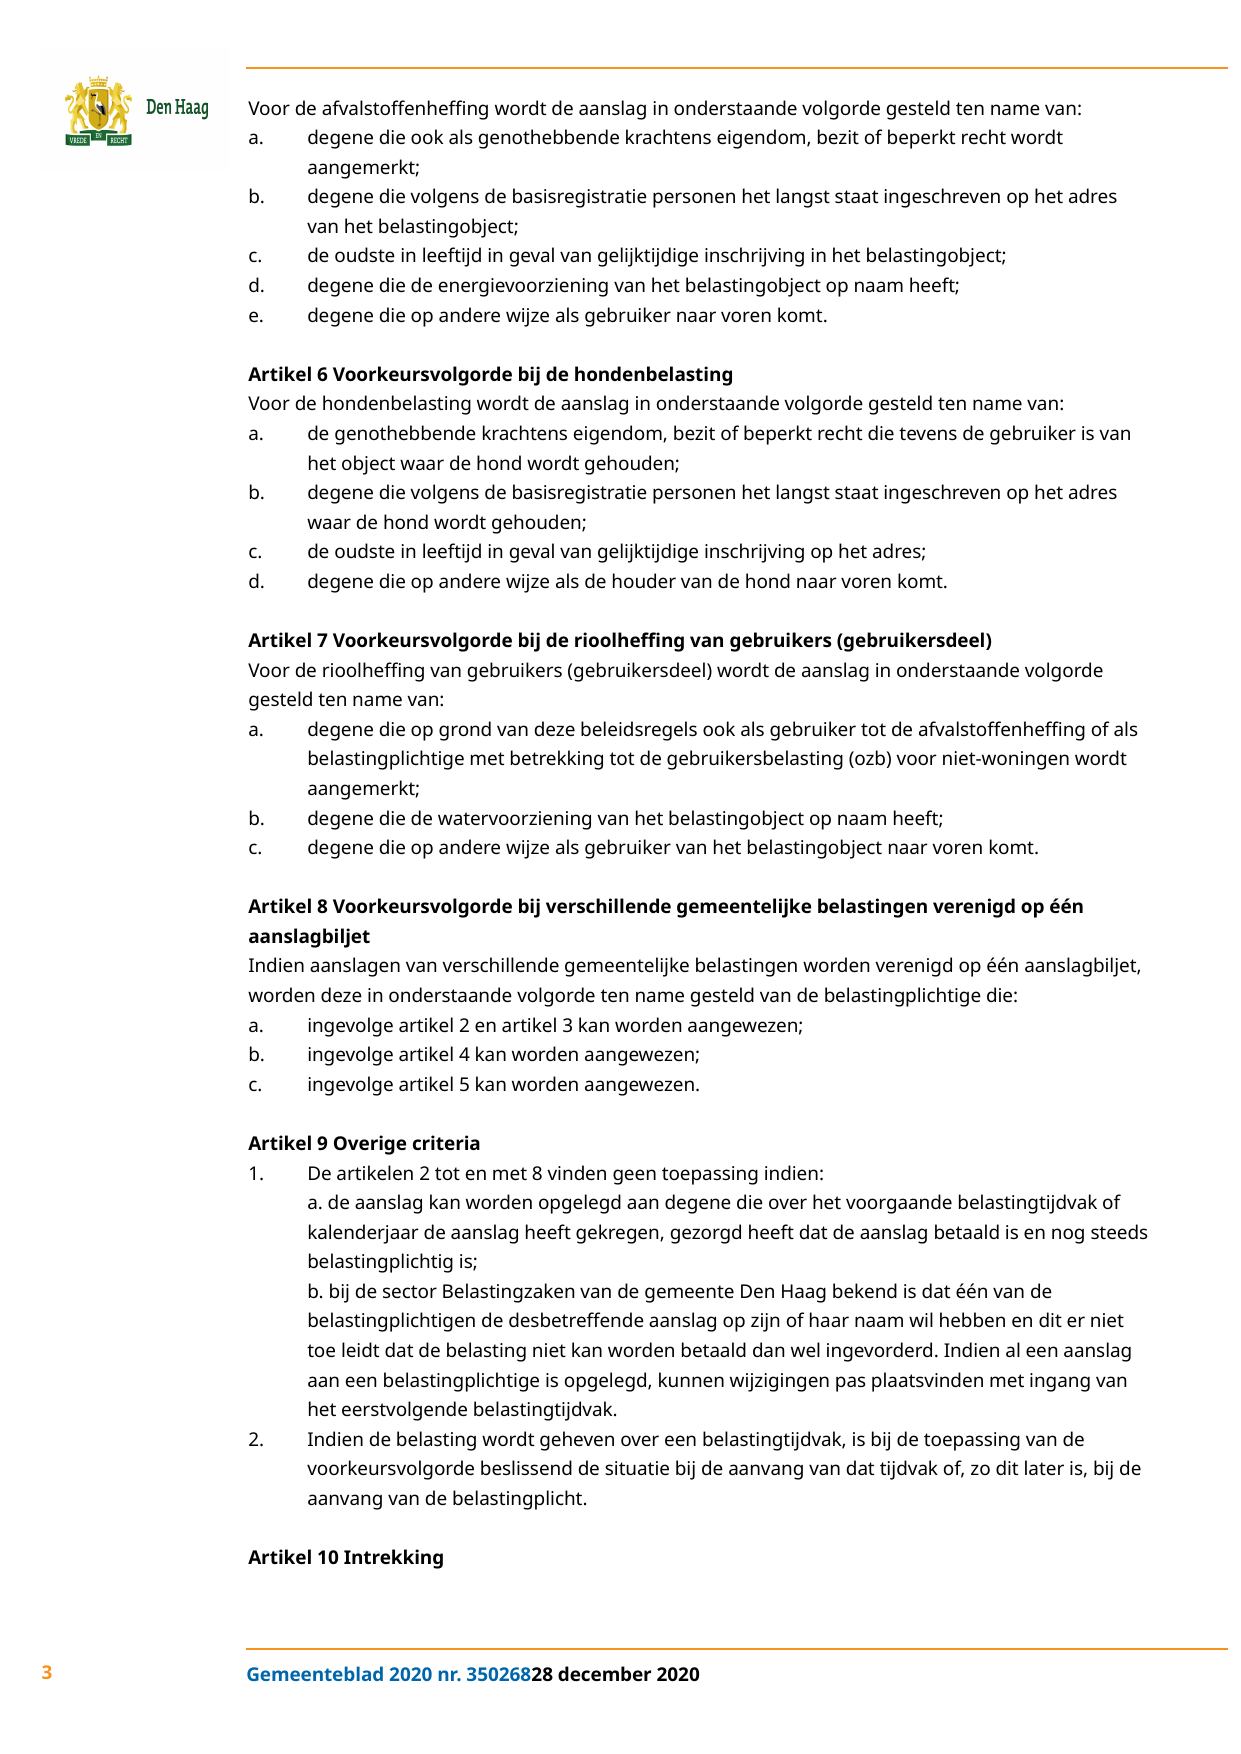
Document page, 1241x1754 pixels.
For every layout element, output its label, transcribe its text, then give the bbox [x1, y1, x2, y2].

list De artikelen 2 tot en met 8 vinden geen toepassing indien: [248, 1160, 1152, 1186]
list degene die de watervoorziening van het belastingobject op naam heeft; [248, 805, 1152, 831]
text Voor de hondenbelasting wordt de aanslag in onderstaande volgorde gesteld ten name van: [248, 391, 1152, 416]
list degene die op grond van deze beleidsregels ook als gebruiker tot de afvalstoffenheffing of als belastingplichtige met betrekking tot de gebruikersbelasting (ozb) voor niet-woningen wordt aangemerkt; [248, 716, 1152, 801]
text Indien aanslagen van verschillende gemeentelijke belastingen worden verenigd op één aanslagbiljet, worden deze in onderstaande volgorde ten name gesteld van de belastingplichtige die: [248, 953, 1152, 1008]
list degene die de energievoorziening van het belastingobject op naam heeft; [248, 272, 1152, 298]
list ingevolge artikel 4 kan worden aangewezen; [248, 1041, 1152, 1067]
list a. de aanslag kan worden opgelegd aan degene die over het voorgaande belastingtijdvak of kalenderjaar de aanslag heeft gekregen, gezorgd heeft dat de aanslag betaald is en nog steeds belastingplichtig is; [248, 1189, 1152, 1274]
list de genothebbende krachtens eigendom, bezit of beperkt recht die tevens de gebruiker is van het object waar de hond wordt gehouden; [248, 420, 1152, 476]
list ingevolge artikel 5 kan worden aangewezen. [248, 1071, 1152, 1097]
list degene die op andere wijze als de houder van de hond naar voren komt. [248, 568, 1152, 594]
list degene die op andere wijze als gebruiker van het belastingobject naar voren komt. [248, 834, 1152, 860]
list degene die volgens de basisregistratie personen het langst staat ingeschreven op het adres waar de hond wordt gehouden; [248, 479, 1152, 535]
list Indien de belasting wordt geheven over een belastingtijdvak, is bij de toepassing van de voorkeursvolgorde beslissend de situatie bij de aanvang van dat tijdvak of, zo dit later is, bij de aanvang van de belastingplicht. [248, 1426, 1152, 1511]
list ingevolge artikel 2 en artikel 3 kan worden aangewezen; [248, 1012, 1152, 1038]
text Artikel 6 Voorkeursvolgorde bij de hondenbelasting [248, 361, 1152, 387]
list de oudste in leeftijd in geval van gelijktijdige inschrijving op het adres; [248, 538, 1152, 564]
picture [41, 47, 231, 172]
list de oudste in leeftijd in geval van gelijktijdige inschrijving in het belastingobject; [248, 243, 1152, 268]
list degene die ook als genothebbende krachtens eigendom, bezit of beperkt recht wordt aangemerkt; [248, 124, 1152, 180]
text Artikel 10 Intrekking [248, 1544, 1152, 1570]
text Artikel 8 Voorkeursvolgorde bij verschillende gemeentelijke belastingen verenigd op één aanslagbiljet [248, 893, 1152, 949]
text Voor de rioolheffing van gebruikers (gebruikersdeel) wordt de aanslag in onderstaande volgorde gesteld ten name van: [248, 657, 1152, 712]
text Artikel 9 Overige criteria [248, 1130, 1152, 1156]
list degene die op andere wijze als gebruiker naar voren komt. [248, 302, 1152, 328]
text Artikel 7 Voorkeursvolgorde bij de rioolheffing van gebruikers (gebruikersdeel) [248, 627, 1152, 653]
text Voor de afvalstoffenheffing wordt de aanslag in onderstaande volgorde gesteld ten name van: [248, 95, 1152, 121]
list degene die volgens de basisregistratie personen het langst staat ingeschreven op het adres van het belastingobject; [248, 183, 1152, 239]
list b. bij de sector Belastingzaken van de gemeente Den Haag bekend is dat één van de belastingplichtigen de desbetreffende aanslag op zijn of haar naam wil hebben en dit er niet toe leidt dat de belasting niet kan worden betaald dan wel ingevorderd. Indien al een aanslag aan een belastingplichtige is opgelegd, kunnen wijzigingen pas plaatsvinden met ingang van het eerstvolgende belastingtijdvak. [248, 1278, 1152, 1422]
